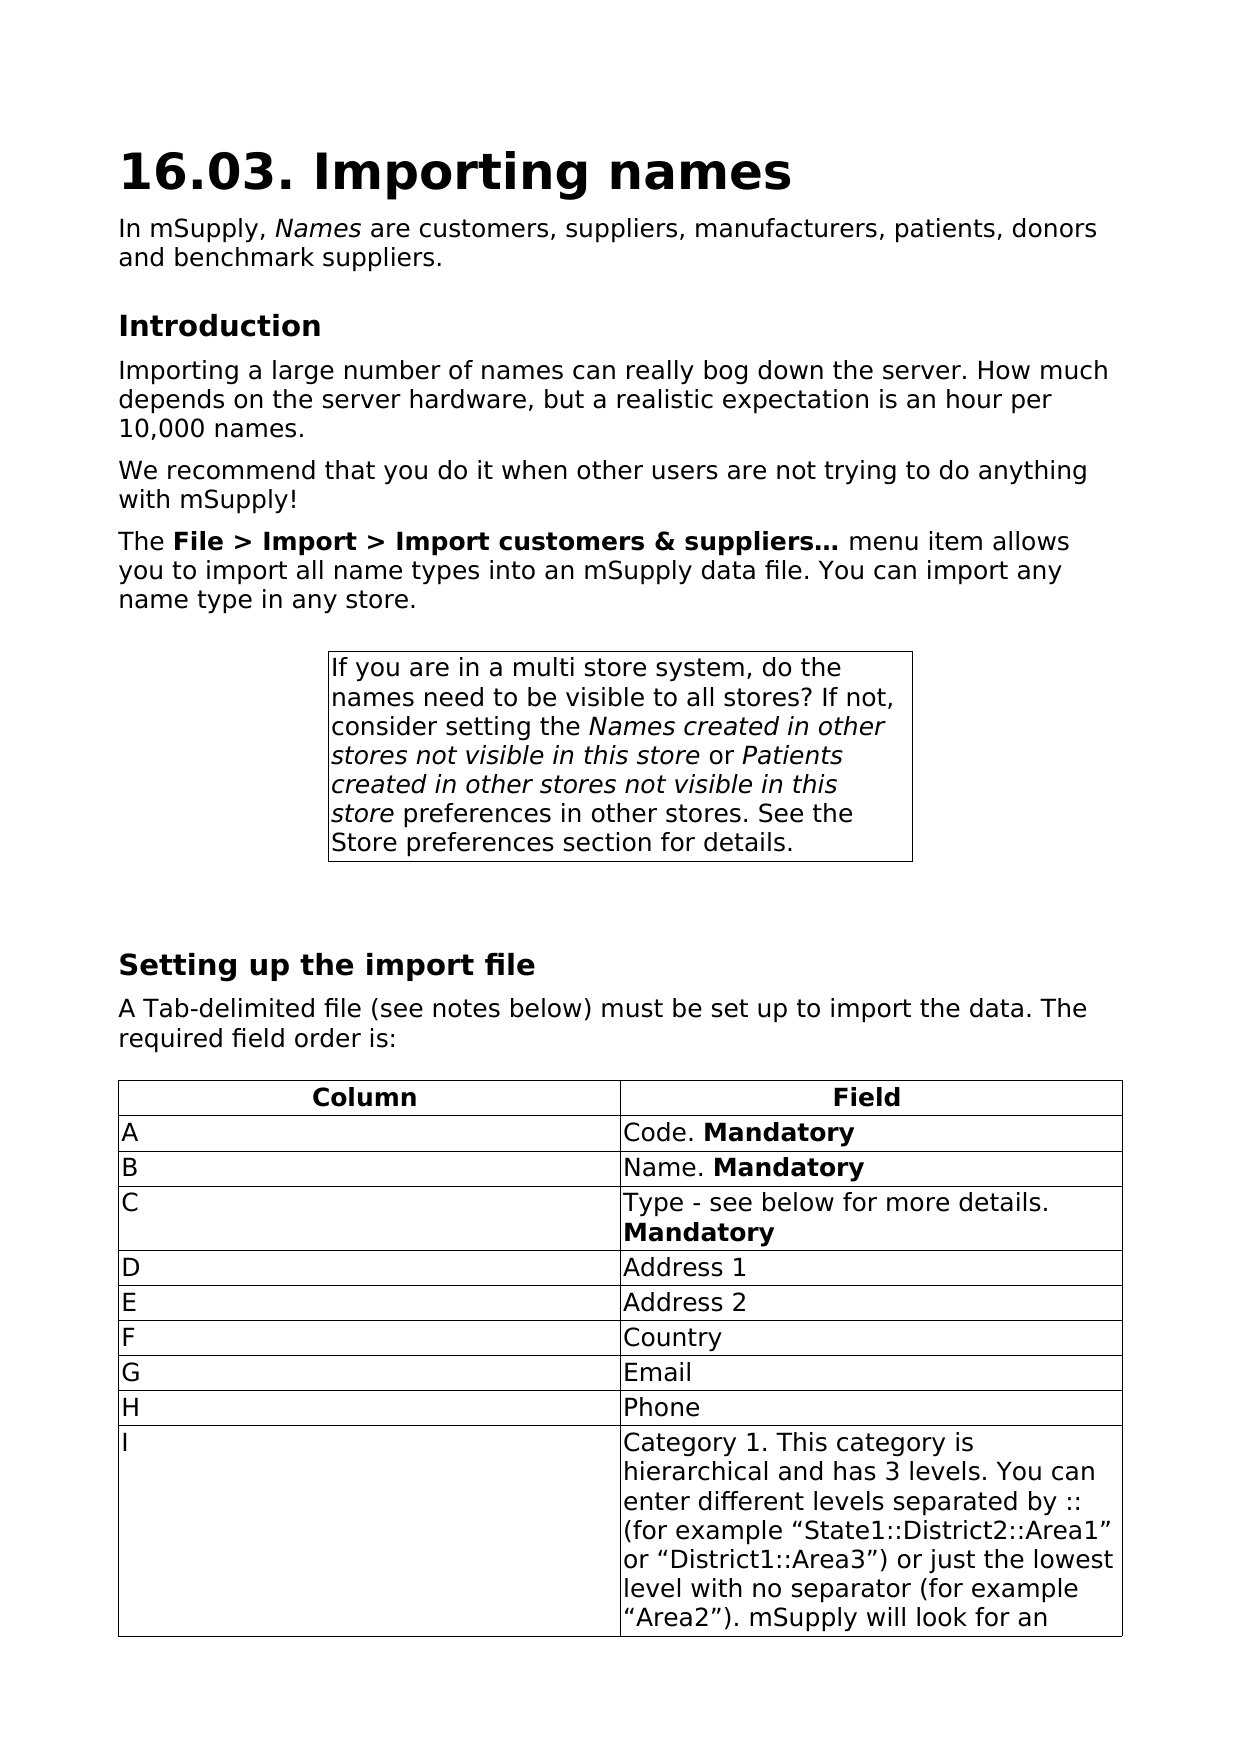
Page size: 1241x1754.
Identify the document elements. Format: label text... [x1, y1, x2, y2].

table_cell Code. Mandatory [621, 1116, 1122, 1151]
table_cell F [119, 1321, 620, 1355]
table_cell Address 2 [621, 1286, 1122, 1320]
table_header Field [621, 1081, 1122, 1115]
table_cell G [119, 1356, 620, 1390]
subtitle 16.03. Importing names [118, 143, 1122, 201]
table_cell Address 1 [621, 1251, 1122, 1285]
table_header If you are in a multi store system, do the names need to be visible to all stores? If not, consider setting the Names created in other stores not visible in this store or Patients created in other stores not visible in this store preferences in other stores. See the Store preferences section for details. [329, 652, 912, 861]
table_cell H [119, 1391, 620, 1425]
table_cell I [119, 1426, 620, 1636]
table_cell Category 1. This category is hierarchical and has 3 levels. You can enter different levels separated by :: (for example “State1::District2::Area1” or “District1::Area3”) or just the lowest level with no separator (for example “Area2”). mSupply will look for an [621, 1426, 1122, 1636]
table_cell Phone [621, 1391, 1122, 1425]
text Importing a large number of names can really bog down the server. How much depends on the server hardware, but a realistic expectation is an hour per 10,000 names. [118, 356, 1122, 444]
table_cell Name. Mandatory [621, 1152, 1122, 1186]
text We recommend that you do it when other users are not trying to do anything with mSupply! [118, 456, 1122, 514]
table_cell A [119, 1116, 620, 1151]
table_cell Email [621, 1356, 1122, 1390]
text A Tab-delimited file (see notes below) must be set up to import the data. The required field order is: [118, 995, 1122, 1053]
table_cell B [119, 1152, 620, 1186]
table_cell E [119, 1286, 620, 1320]
text The File > Import > Import customers & suppliers… menu item allows you to import all name types into an mSupply data file. You can import any name type in any store. [118, 527, 1122, 614]
subtitle Introduction [118, 310, 1122, 344]
table_cell D [119, 1251, 620, 1285]
table_cell C [119, 1187, 620, 1250]
table_cell Type - see below for more details. Mandatory [621, 1187, 1122, 1250]
subtitle Setting up the import file [118, 948, 1122, 982]
table_header Column [119, 1081, 620, 1115]
text In mSupply, Names are customers, suppliers, manufacturers, patients, donors and benchmark suppliers. [118, 214, 1122, 272]
table_cell Country [621, 1321, 1122, 1355]
